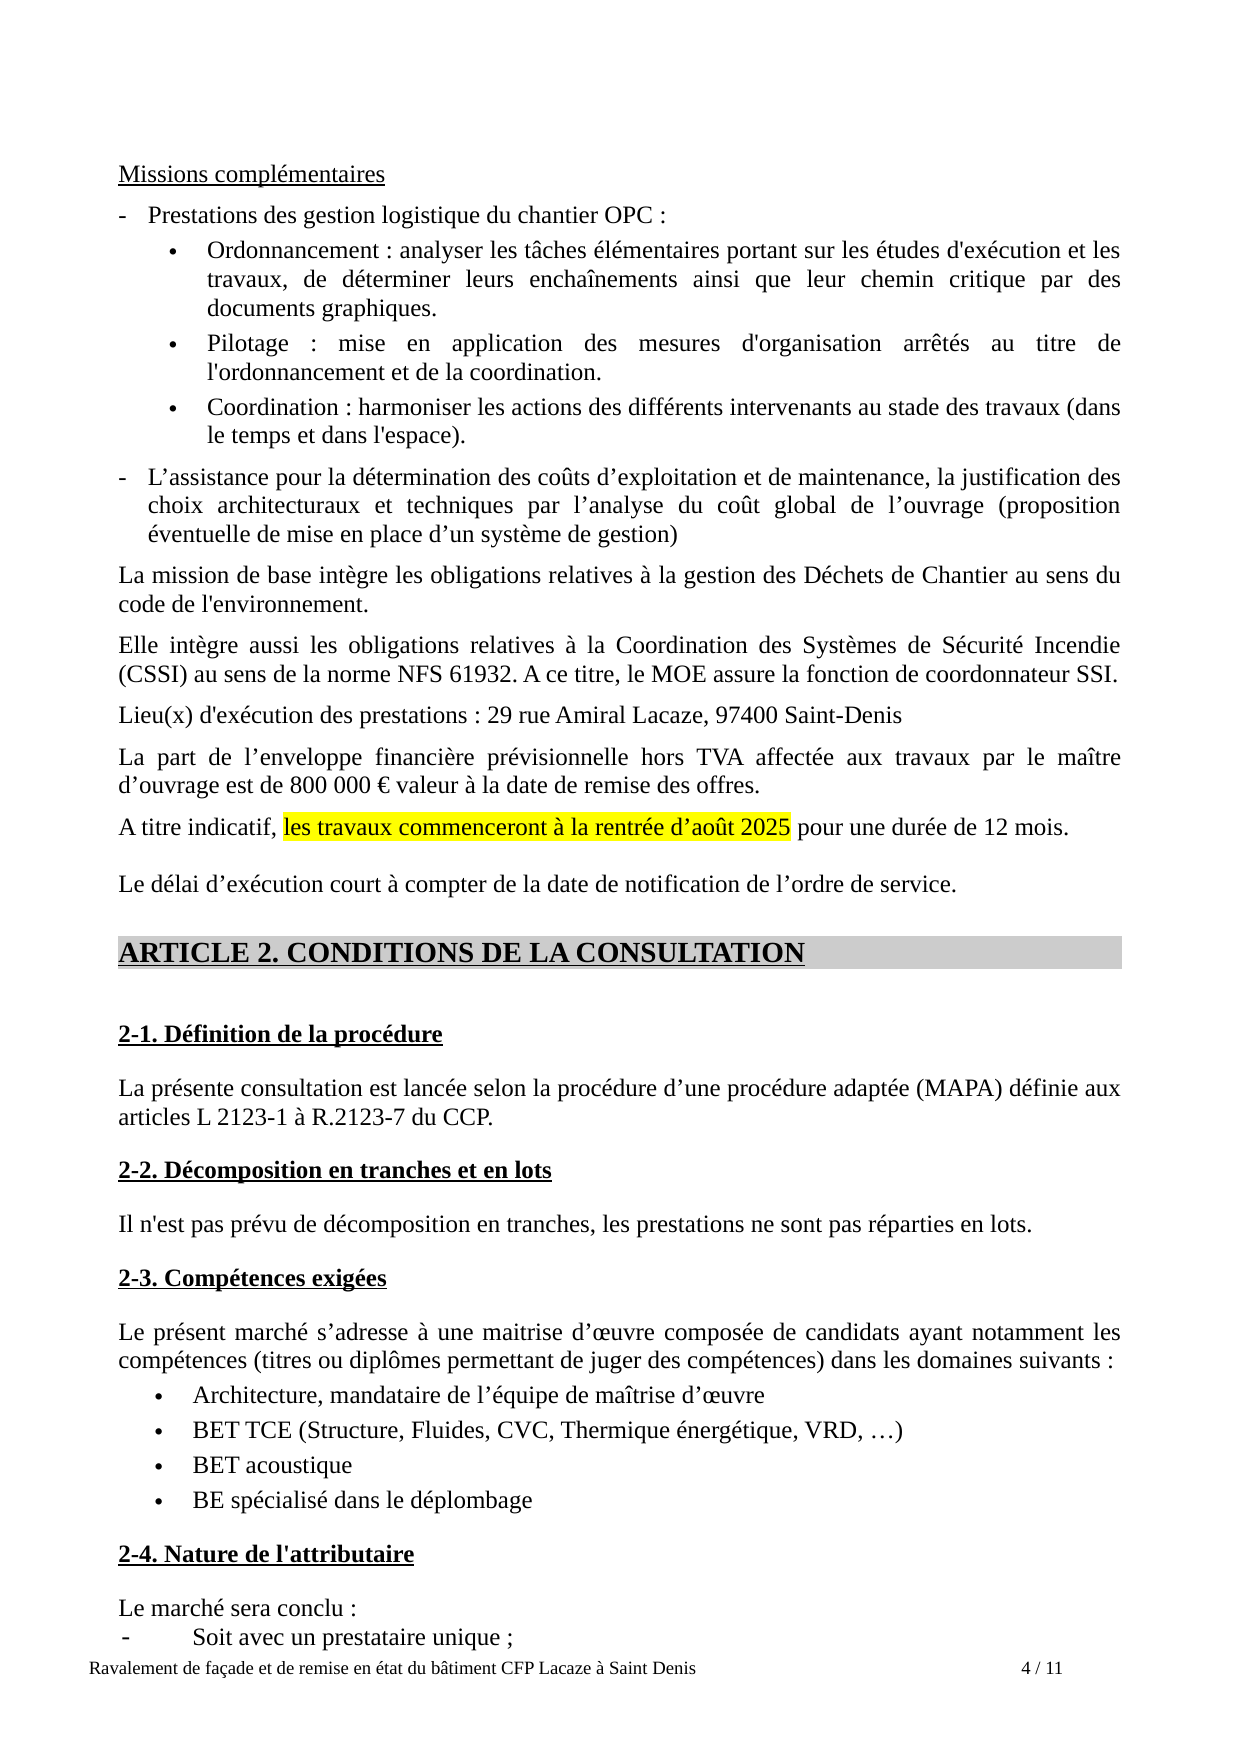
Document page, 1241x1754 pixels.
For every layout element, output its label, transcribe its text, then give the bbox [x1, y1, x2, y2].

subtitle 2-3. Compétences exigées [118, 1263, 1122, 1292]
list BET acoustique [155, 1450, 1122, 1479]
list BET TCE (Structure, Fluides, CVC, Thermique énergétique, VRD, …) [155, 1415, 1122, 1444]
text A titre indicatif, les travaux commenceront à la rentrée d’août 2025 pour une durée de 12 mois. [118, 812, 1122, 841]
text - Prestations des gestion logistique du chantier OPC : [118, 201, 1122, 229]
text La part de l’enveloppe financière prévisionnelle hors TVA affectée aux travaux par le maître d’ouvrage est de 800 000 € valeur à la date de remise des offres. [118, 742, 1122, 799]
subtitle ARTICLE 2. CONDITIONS DE LA CONSULTATION [118, 936, 1122, 969]
list Ordonnancement : analyser les tâches élémentaires portant sur les études d'exécution et les travaux, de déterminer leurs enchaînements ainsi que leur chemin critique par des documents graphiques. [169, 236, 1122, 322]
subtitle 2-1. Définition de la procédure [118, 1019, 1122, 1048]
text Il n'est pas prévu de décomposition en tranches, les prestations ne sont pas réparties en lots. [118, 1209, 1122, 1238]
text Le délai d’exécution court à compter de la date de notification de l’ordre de service. [118, 869, 1122, 898]
list Soit avec un prestataire unique ; [118, 1622, 1122, 1652]
subtitle 2-4. Nature de l'attributaire [118, 1539, 1122, 1568]
text Elle intègre aussi les obligations relatives à la Coordination des Systèmes de Sécurité Incendie (CSSI) au sens de la norme NFS 61932. A ce titre, le MOE assure la fonction de coordonnateur SSI. [118, 631, 1122, 688]
subtitle 2-2. Décomposition en tranches et en lots [118, 1155, 1122, 1184]
text La présente consultation est lancée selon la procédure d’une procédure adaptée (MAPA) définie aux articles L 2123-1 à R.2123-7 du CCP. [118, 1073, 1122, 1130]
list Pilotage : mise en application des mesures d'organisation arrêtés au titre de l'ordonnancement et de la coordination. [169, 328, 1122, 386]
list BE spécialisé dans le déplombage [155, 1485, 1122, 1514]
text Lieu(x) d'exécution des prestations : 29 rue Amiral Lacaze, 97400 Saint-Denis [118, 701, 1122, 729]
text Le marché sera conclu : [118, 1593, 1122, 1622]
text Le présent marché s’adresse à une maitrise d’œuvre composée de candidats ayant notamment les compétences (titres ou diplômes permettant de juger des compétences) dans les domaines suivants : [118, 1317, 1122, 1374]
text La mission de base intègre les obligations relatives à la gestion des Déchets de Chantier au sens du code de l'environnement. [118, 561, 1122, 618]
list Architecture, mandataire de l’équipe de maîtrise d’œuvre [155, 1380, 1122, 1409]
text Missions complémentaires [118, 159, 1122, 188]
text - L’assistance pour la détermination des coûts d’exploitation et de maintenance, la justification des choix architecturaux et techniques par l’analyse du coût global de l’ouvrage (proposition éventuelle de mise en place d’un système de gestion) [118, 462, 1122, 548]
list Coordination : harmoniser les actions des différents intervenants au stade des travaux (dans le temps et dans l'espace). [169, 392, 1122, 449]
